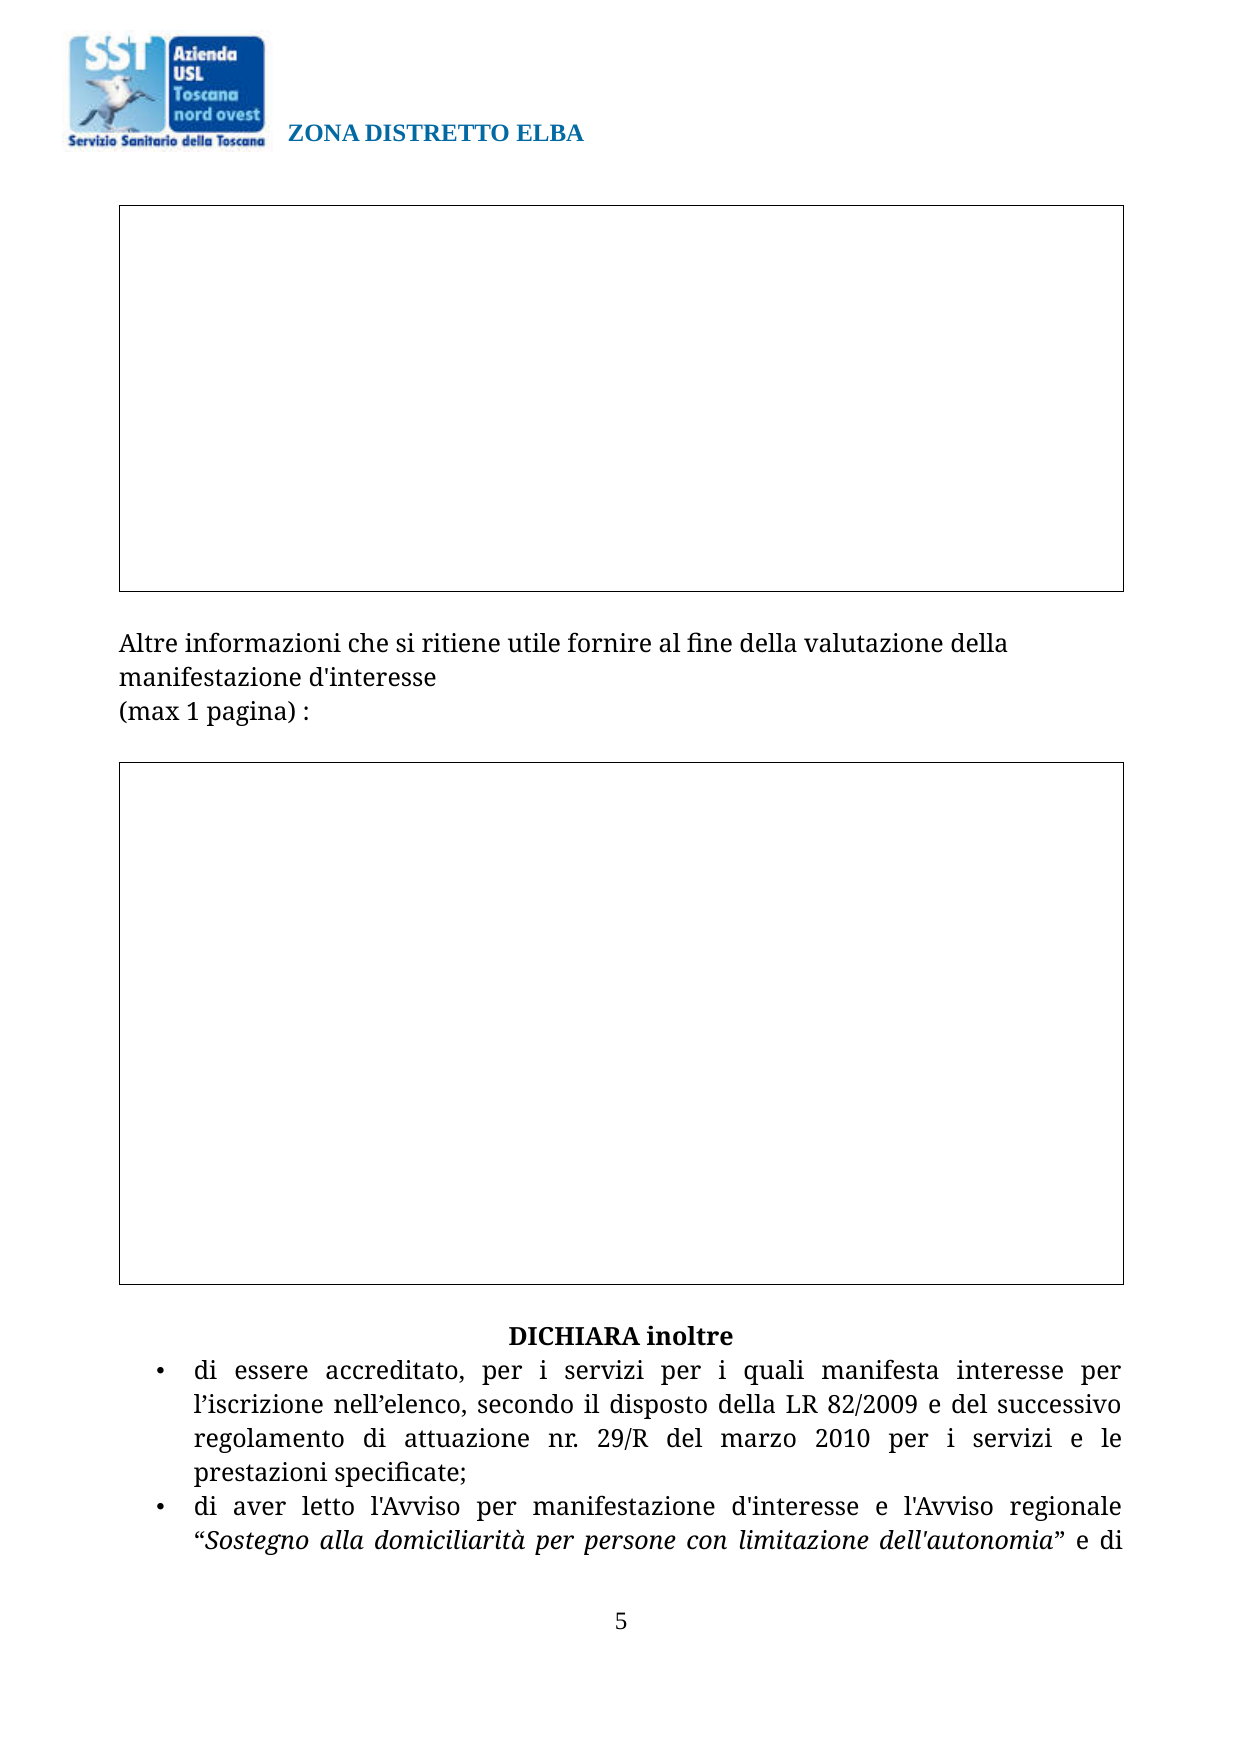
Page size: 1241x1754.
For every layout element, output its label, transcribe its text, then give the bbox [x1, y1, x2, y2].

table_header [120, 206, 1123, 591]
list Altre informazioni che si ritiene utile fornire al fine della valutazione della manifestazione d'interesse [83, 626, 1123, 694]
list di essere accreditato, per i servizi per i quali manifesta interesse per l’iscrizione nell’elenco, secondo il disposto della LR 82/2009 e del successivo regolamento di attuazione nr. 29/R del marzo 2010 per i servizi e le prestazioni specificate; [156, 1352, 1123, 1489]
text (max 1 pagina) : [119, 694, 1123, 728]
picture [61, 30, 273, 152]
list di aver letto l'Avviso per manifestazione d'interesse e l'Avviso regionale “Sostegno alla domiciliarità per persone con limitazione dell'autonomia” e di [156, 1489, 1123, 1557]
table_header [120, 763, 1123, 1284]
text DICHIARA inoltre [119, 1318, 1123, 1352]
